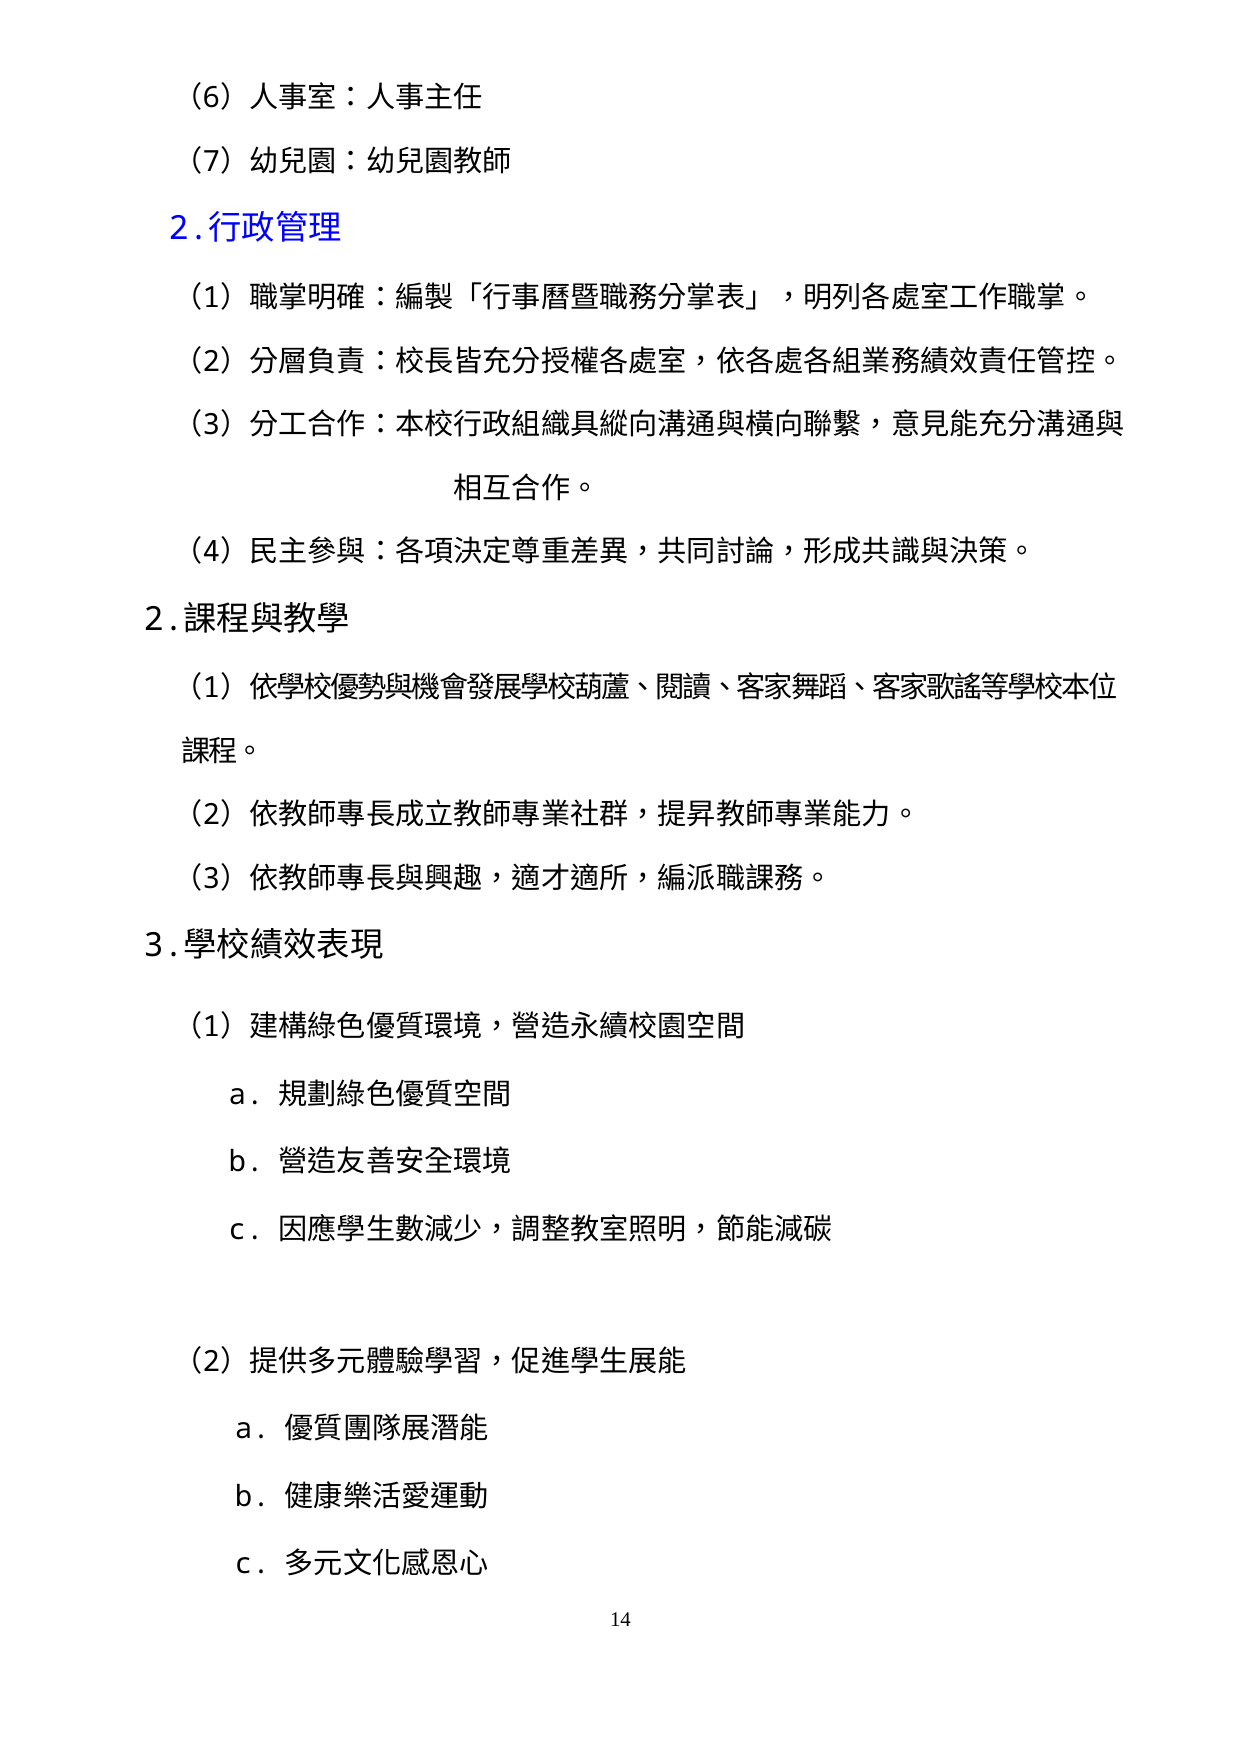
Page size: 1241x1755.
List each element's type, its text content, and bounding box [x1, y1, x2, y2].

text （7）幼兒園：幼兒園教師 [103, 137, 1137, 180]
text （2）依教師專長成立教師專業社群，提昇教師專業能力。 [103, 791, 1137, 833]
list 多元文化感恩心 [234, 1539, 1137, 1582]
text （3）依教師專長與興趣，適才適所，編派職課務。 [103, 854, 1137, 897]
text （2）分層負責：校長皆充分授權各處室，依各處各組業務績效責任管控。 [103, 337, 1137, 379]
text 相互合作。 [103, 464, 1137, 507]
list 健康樂活愛運動 [234, 1472, 1137, 1514]
list 因應學生數減少，調整教室照明，節能減碳 [228, 1205, 1137, 1248]
text （1）職掌明確：編製「行事曆暨職務分掌表」，明列各處室工作職掌。 [103, 273, 1137, 316]
text 2.課程與教學 [103, 591, 1137, 640]
text （1）建構綠色優質環境，營造永續校園空間 [103, 1003, 1137, 1045]
text 2.行政管理 [128, 201, 1137, 249]
list 營造友善安全環境 [228, 1138, 1137, 1180]
list 優質團隊展潛能 [234, 1405, 1137, 1447]
text （1）依學校優勢與機會發展學校葫蘆、閱讀、客家舞蹈、客家歌謠等學校本位課程。 [103, 664, 1137, 770]
text 3.學校績效表現 [103, 918, 1137, 966]
text （4）民主參與：各項決定尊重差異，共同討論，形成共識與決策。 [103, 528, 1137, 570]
text （2）提供多元體驗學習，促進學生展能 [103, 1337, 1137, 1380]
list 規劃綠色優質空間 [228, 1070, 1137, 1113]
text （6）人事室：人事主任 [103, 74, 1137, 116]
text （3）分工合作：本校行政組織具縱向溝通與橫向聯繫，意見能充分溝通與 [103, 401, 1137, 443]
